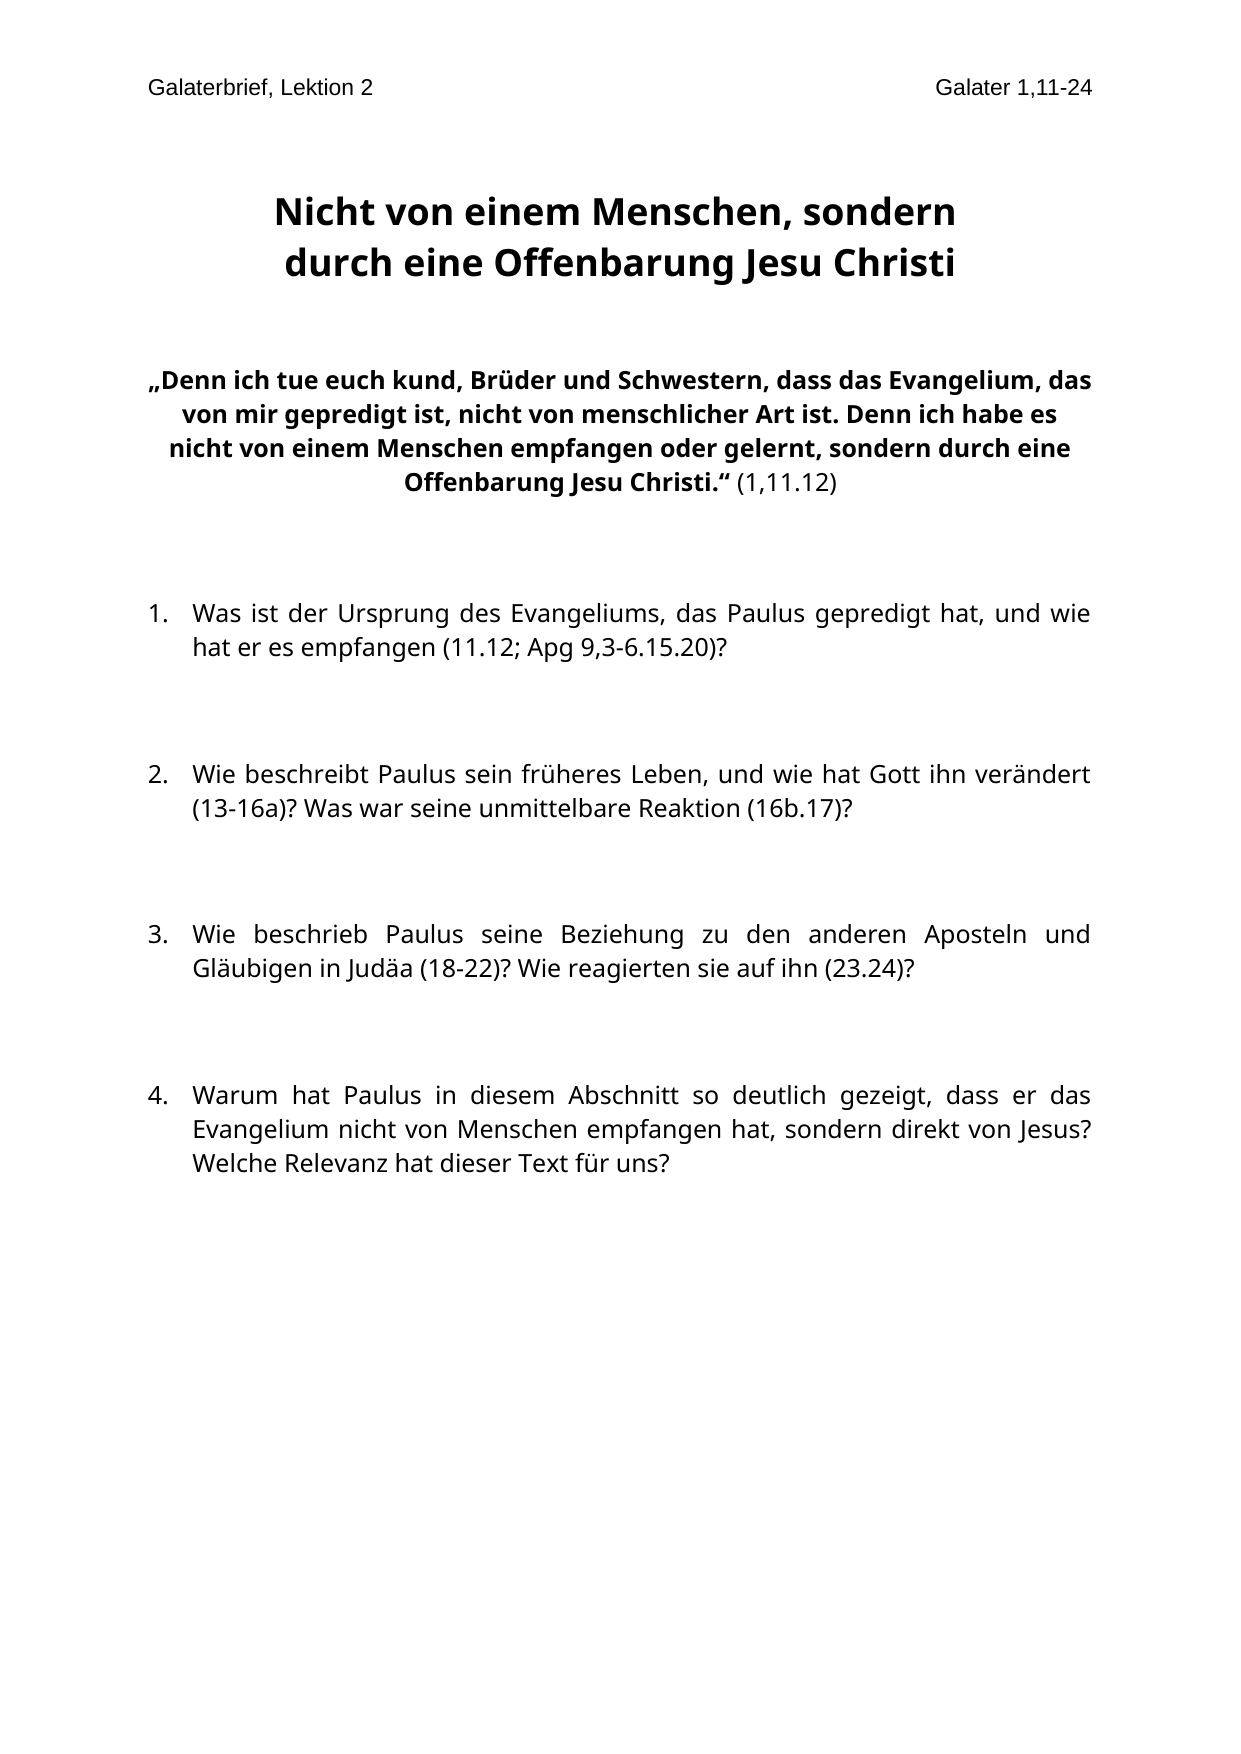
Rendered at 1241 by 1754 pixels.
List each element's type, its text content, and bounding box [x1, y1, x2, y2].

text 4. Warum hat Paulus in diesem Abschnitt so deutlich gezeigt, dass er das Evangelium nicht von Menschen empfangen hat, sondern direkt von Jesus? Welche Relevanz hat dieser Text für uns? [148, 1077, 1092, 1179]
text 1. Was ist der Ursprung des Evangeliums, das Paulus gepredigt hat, und wie hat er es empfangen (11.12; Apg 9,3-6.15.20)? [148, 596, 1092, 664]
text 3. Wie beschrieb Paulus seine Beziehung zu den anderen Aposteln und Gläubigen in Judäa (18-22)? Wie reagierten sie auf ihn (23.24)? [148, 917, 1092, 985]
text Nicht von einem Menschen, sondern durch eine Offenbarung Jesu Christi [148, 185, 1092, 287]
text 2. Wie beschreibt Paulus sein früheres Leben, und wie hat Gott ihn verändert (13-16a)? Was war seine unmittelbare Reaktion (16b.17)? [148, 756, 1092, 824]
text „Denn ich tue euch kund, Brüder und Schwestern, dass das Evangelium, das von mir gepredigt ist, nicht von menschlicher Art ist. Denn ich habe es nicht von einem Menschen empfangen oder gelernt, sondern durch eine Offenbarung Jesu Christi.“ (1,11.12) [148, 362, 1092, 498]
